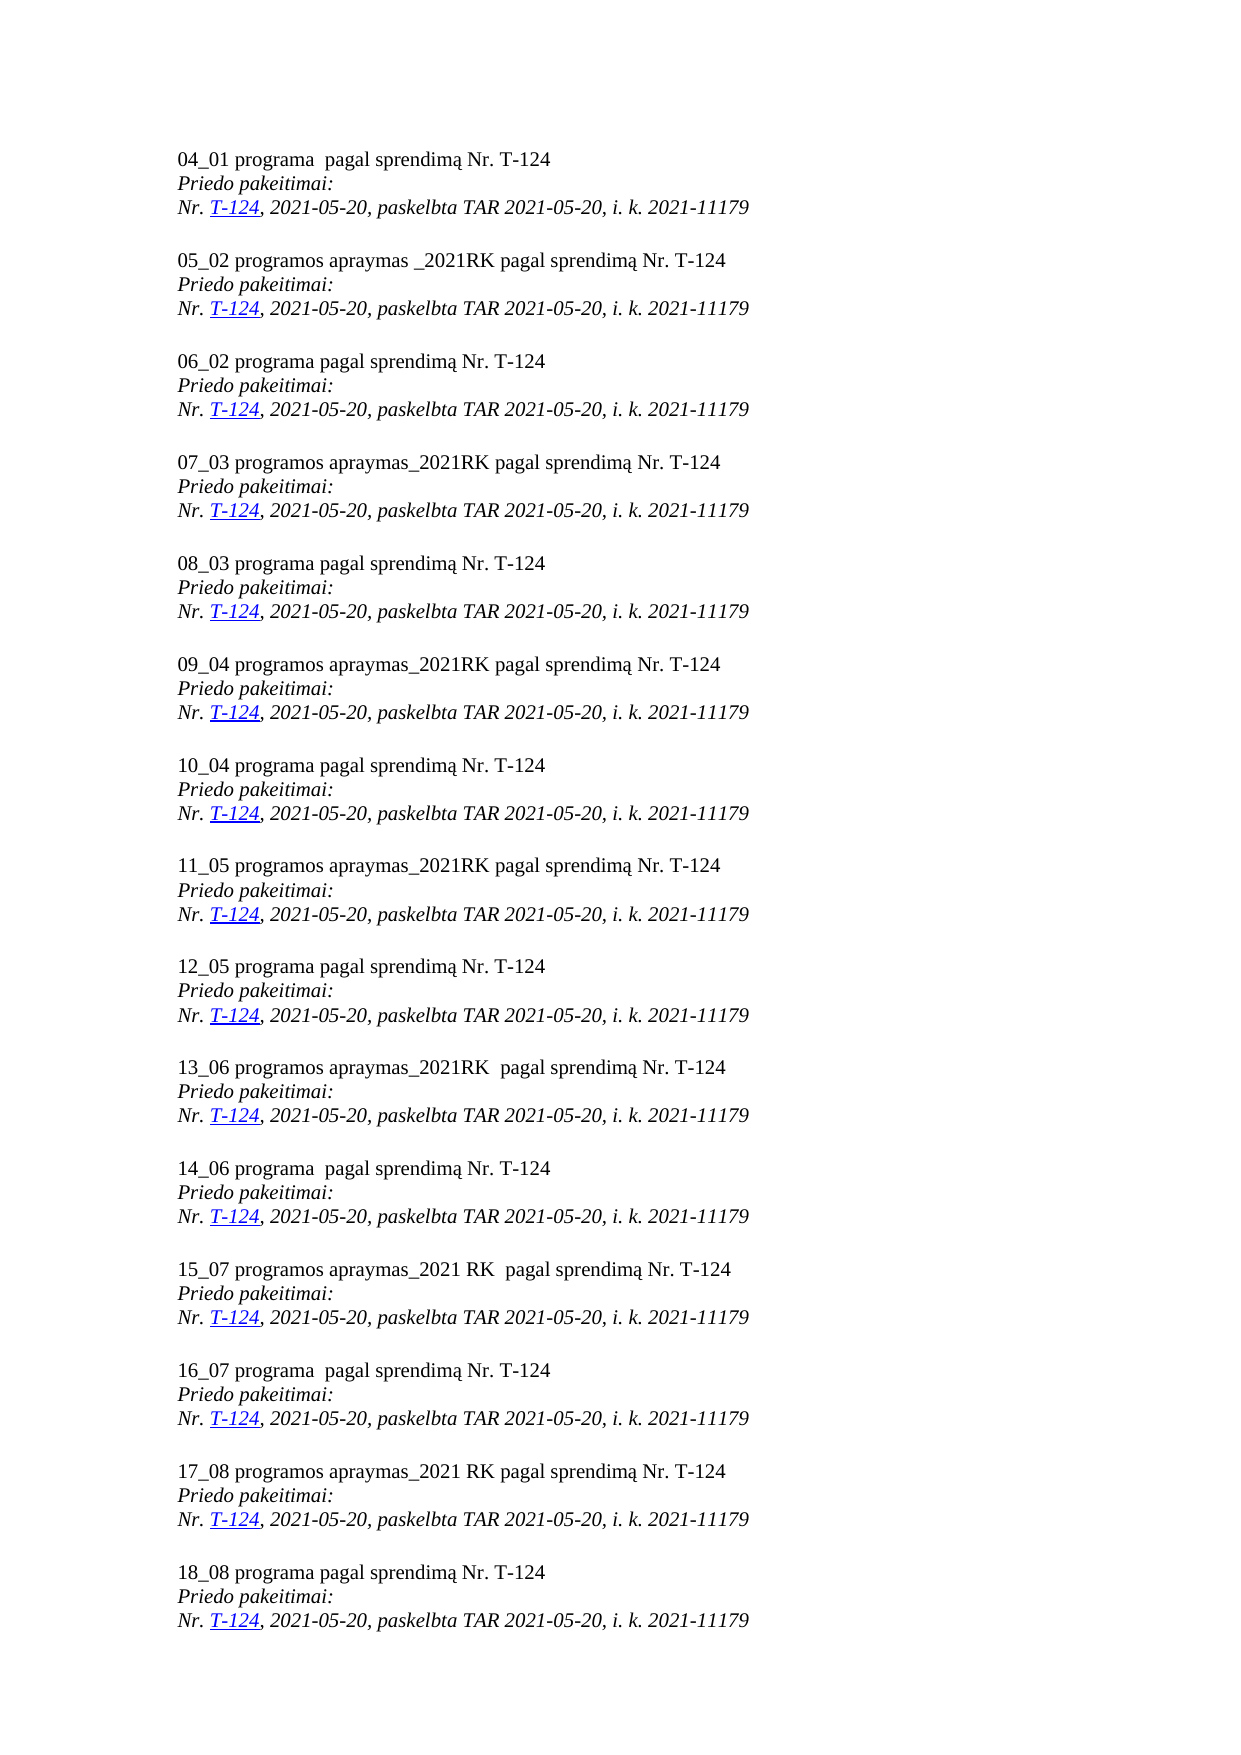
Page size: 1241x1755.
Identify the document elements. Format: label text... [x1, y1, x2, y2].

text 18_08 programa pagal sprendimą Nr. T-124 [177, 1560, 1175, 1584]
text Priedo pakeitimai: [177, 978, 1175, 1002]
text Priedo pakeitimai: [177, 171, 1175, 195]
text Priedo pakeitimai: [177, 373, 1175, 397]
text Priedo pakeitimai: [177, 1281, 1175, 1305]
text 14_06 programa pagal sprendimą Nr. T-124 [177, 1156, 1175, 1180]
text Nr. T-124, 2021-05-20, paskelbta TAR 2021-05-20, i. k. 2021-11179 [177, 1204, 1175, 1228]
text Nr. T-124, 2021-05-20, paskelbta TAR 2021-05-20, i. k. 2021-11179 [177, 1608, 1175, 1632]
text Nr. T-124, 2021-05-20, paskelbta TAR 2021-05-20, i. k. 2021-11179 [177, 498, 1175, 522]
text Priedo pakeitimai: [177, 777, 1175, 801]
text Nr. T-124, 2021-05-20, paskelbta TAR 2021-05-20, i. k. 2021-11179 [177, 1406, 1175, 1430]
text 08_03 programa pagal sprendimą Nr. T-124 [177, 551, 1175, 575]
text 16_07 programa pagal sprendimą Nr. T-124 [177, 1358, 1175, 1382]
text Nr. T-124, 2021-05-20, paskelbta TAR 2021-05-20, i. k. 2021-11179 [177, 397, 1175, 421]
text 04_01 programa pagal sprendimą Nr. T-124 [177, 147, 1175, 171]
text Nr. T-124, 2021-05-20, paskelbta TAR 2021-05-20, i. k. 2021-11179 [177, 599, 1175, 623]
text 07_03 programos apraymas_2021RK pagal sprendimą Nr. T-124 [177, 450, 1175, 474]
text Nr. T-124, 2021-05-20, paskelbta TAR 2021-05-20, i. k. 2021-11179 [177, 1305, 1175, 1329]
text Priedo pakeitimai: [177, 676, 1175, 700]
text 05_02 programos apraymas _2021RK pagal sprendimą Nr. T-124 [177, 248, 1175, 272]
text Nr. T-124, 2021-05-20, paskelbta TAR 2021-05-20, i. k. 2021-11179 [177, 1507, 1175, 1531]
text Priedo pakeitimai: [177, 474, 1175, 498]
text Nr. T-124, 2021-05-20, paskelbta TAR 2021-05-20, i. k. 2021-11179 [177, 1103, 1175, 1127]
text Nr. T-124, 2021-05-20, paskelbta TAR 2021-05-20, i. k. 2021-11179 [177, 902, 1175, 926]
text 06_02 programa pagal sprendimą Nr. T-124 [177, 349, 1175, 373]
text Priedo pakeitimai: [177, 272, 1175, 296]
text Nr. T-124, 2021-05-20, paskelbta TAR 2021-05-20, i. k. 2021-11179 [177, 296, 1175, 320]
text Priedo pakeitimai: [177, 1180, 1175, 1204]
text 11_05 programos apraymas_2021RK pagal sprendimą Nr. T-124 [177, 853, 1175, 877]
text Priedo pakeitimai: [177, 1584, 1175, 1608]
text Priedo pakeitimai: [177, 1079, 1175, 1103]
text Nr. T-124, 2021-05-20, paskelbta TAR 2021-05-20, i. k. 2021-11179 [177, 700, 1175, 724]
text Nr. T-124, 2021-05-20, paskelbta TAR 2021-05-20, i. k. 2021-11179 [177, 195, 1175, 219]
text 09_04 programos apraymas_2021RK pagal sprendimą Nr. T-124 [177, 652, 1175, 676]
text 12_05 programa pagal sprendimą Nr. T-124 [177, 954, 1175, 978]
text 13_06 programos apraymas_2021RK pagal sprendimą Nr. T-124 [177, 1055, 1175, 1079]
text Priedo pakeitimai: [177, 1483, 1175, 1507]
text Priedo pakeitimai: [177, 877, 1175, 902]
text Priedo pakeitimai: [177, 1382, 1175, 1406]
text Nr. T-124, 2021-05-20, paskelbta TAR 2021-05-20, i. k. 2021-11179 [177, 801, 1175, 825]
text Nr. T-124, 2021-05-20, paskelbta TAR 2021-05-20, i. k. 2021-11179 [177, 1002, 1175, 1027]
text 10_04 programa pagal sprendimą Nr. T-124 [177, 752, 1175, 777]
text Priedo pakeitimai: [177, 575, 1175, 599]
text 15_07 programos apraymas_2021 RK pagal sprendimą Nr. T-124 [177, 1257, 1175, 1281]
text 17_08 programos apraymas_2021 RK pagal sprendimą Nr. T-124 [177, 1459, 1175, 1483]
